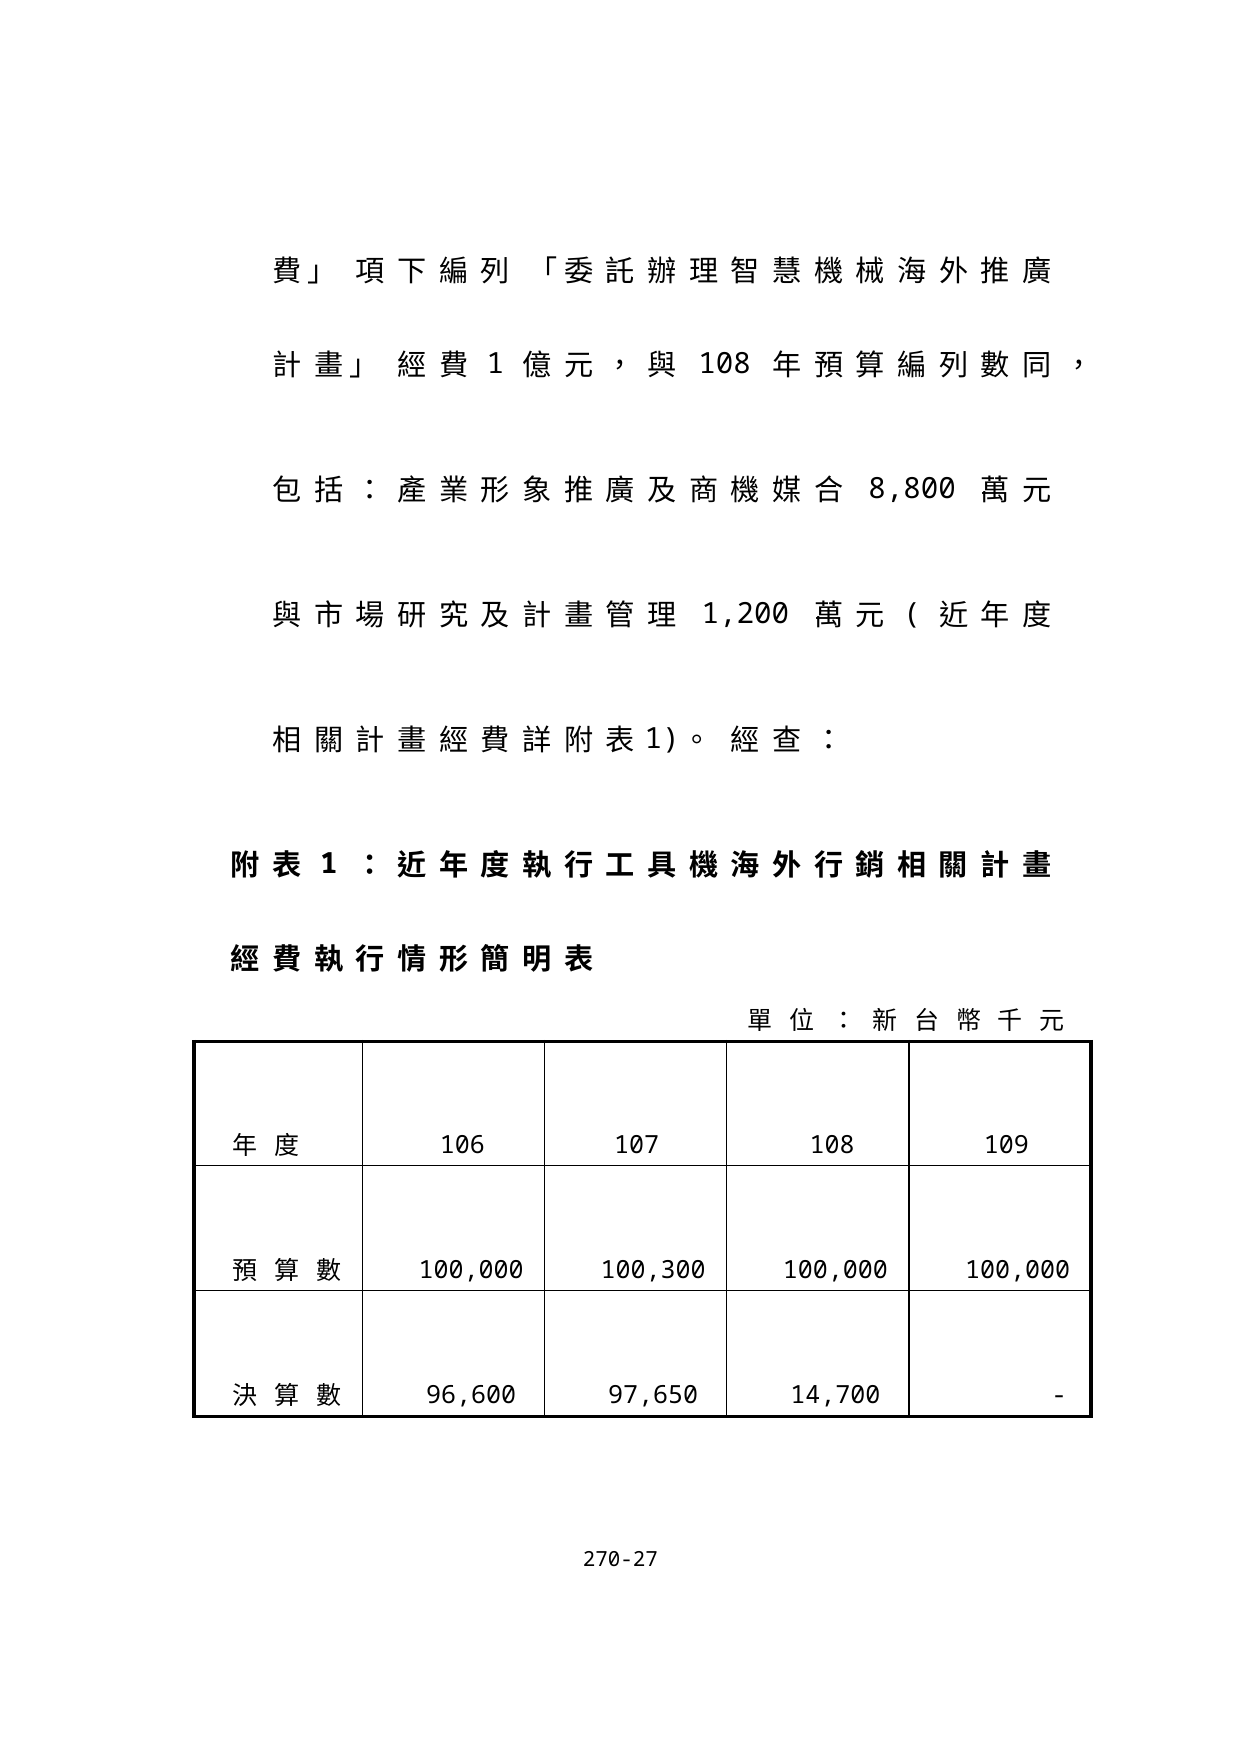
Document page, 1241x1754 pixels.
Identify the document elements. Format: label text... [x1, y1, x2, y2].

table_header 107 [545, 1043, 726, 1165]
table_cell 決算數 [196, 1291, 362, 1415]
table_header 年度 [196, 1043, 362, 1165]
table_cell 100,000 [363, 1166, 544, 1290]
table_cell 100,300 [545, 1166, 726, 1290]
table_cell 預算數 [196, 1166, 362, 1290]
table_cell 100,000 [727, 1166, 908, 1290]
text 推廣貿易基金109年度預算案「專業服務費」項下編列「委託辦理智慧機械海外推廣計畫」經費1億元，與108年預算編列數同，包括：產業形象推廣及商機媒合8,800萬元與市場研究及計畫管理1,200萬元(近年度相關計畫經費詳附表1)。經查： [242, 227, 1058, 790]
table_cell 97,650 [545, 1291, 726, 1415]
table_header 109 [910, 1043, 1089, 1165]
table_cell 96,600 [363, 1291, 544, 1415]
table_header 106 [363, 1043, 544, 1165]
table_cell - [910, 1291, 1089, 1415]
table_header 108 [727, 1043, 908, 1165]
text 附表1：近年度執行工具機海外行銷相關計畫經費執行情形簡明表 [183, 790, 1058, 977]
table_cell 100,000 [910, 1166, 1089, 1290]
text 單位：新台幣千元 [183, 977, 1072, 1040]
table_cell 14,700 [727, 1291, 908, 1415]
